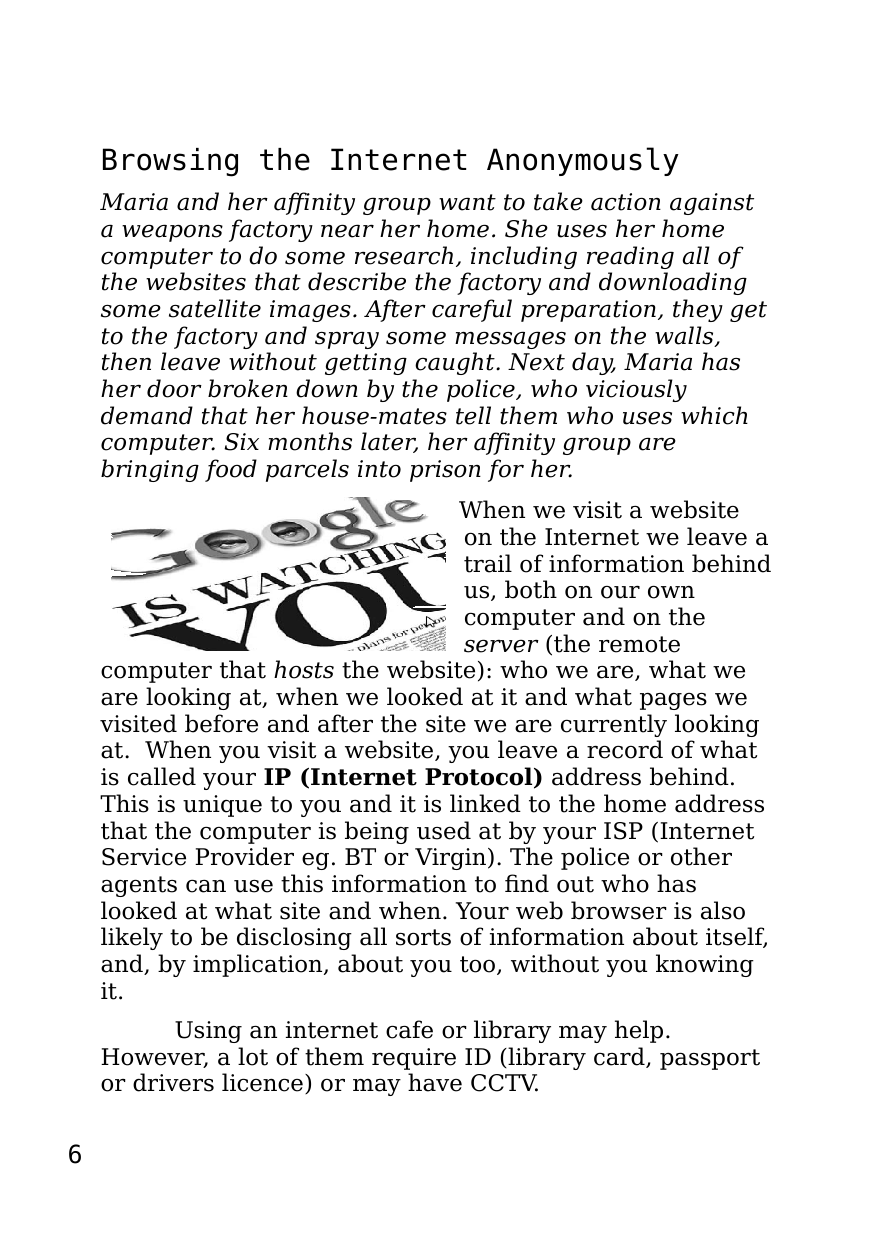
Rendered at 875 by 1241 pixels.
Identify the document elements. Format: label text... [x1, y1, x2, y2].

text Using an internet cafe or library may help. However, a lot of them require ID (library card, passport or drivers licence) or may have CCTV. [100, 1017, 774, 1097]
text Maria and her affinity group want to take action against a weapons factory near her home. She uses her home computer to do some research, including reading all of the websites that describe the factory and downloading some satellite images. After careful preparation, they get to the factory and spray some messages on the walls, then leave without getting caught. Next day, Maria has her door broken down by the police, who viciously demand that her house-mates tell them who uses which computer. Six months later, her affinity group are bringing food parcels into prison for her. [100, 189, 774, 483]
text When we visit a website on the Internet we leave a trail of information behind us, both on our own computer and on the server (the remote computer that hosts the website): who we are, what we are looking at, when we looked at it and what pages we visited before and after the site we are currently looking at. When you visit a website, you leave a record of what is called your IP (Internet Protocol) address behind. This is unique to you and it is linked to the home address that the computer is being used at by your ISP (Internet Service Provider eg. BT or Virgin). The police or other agents can use this information to find out who has looked at what site and when. Your web browser is also likely to be disclosing all sorts of information about itself, and, by implication, about you too, without you knowing it. [100, 495, 774, 1004]
picture [134, 511, 446, 652]
subtitle Browsing the Internet Anonymously [100, 143, 774, 177]
